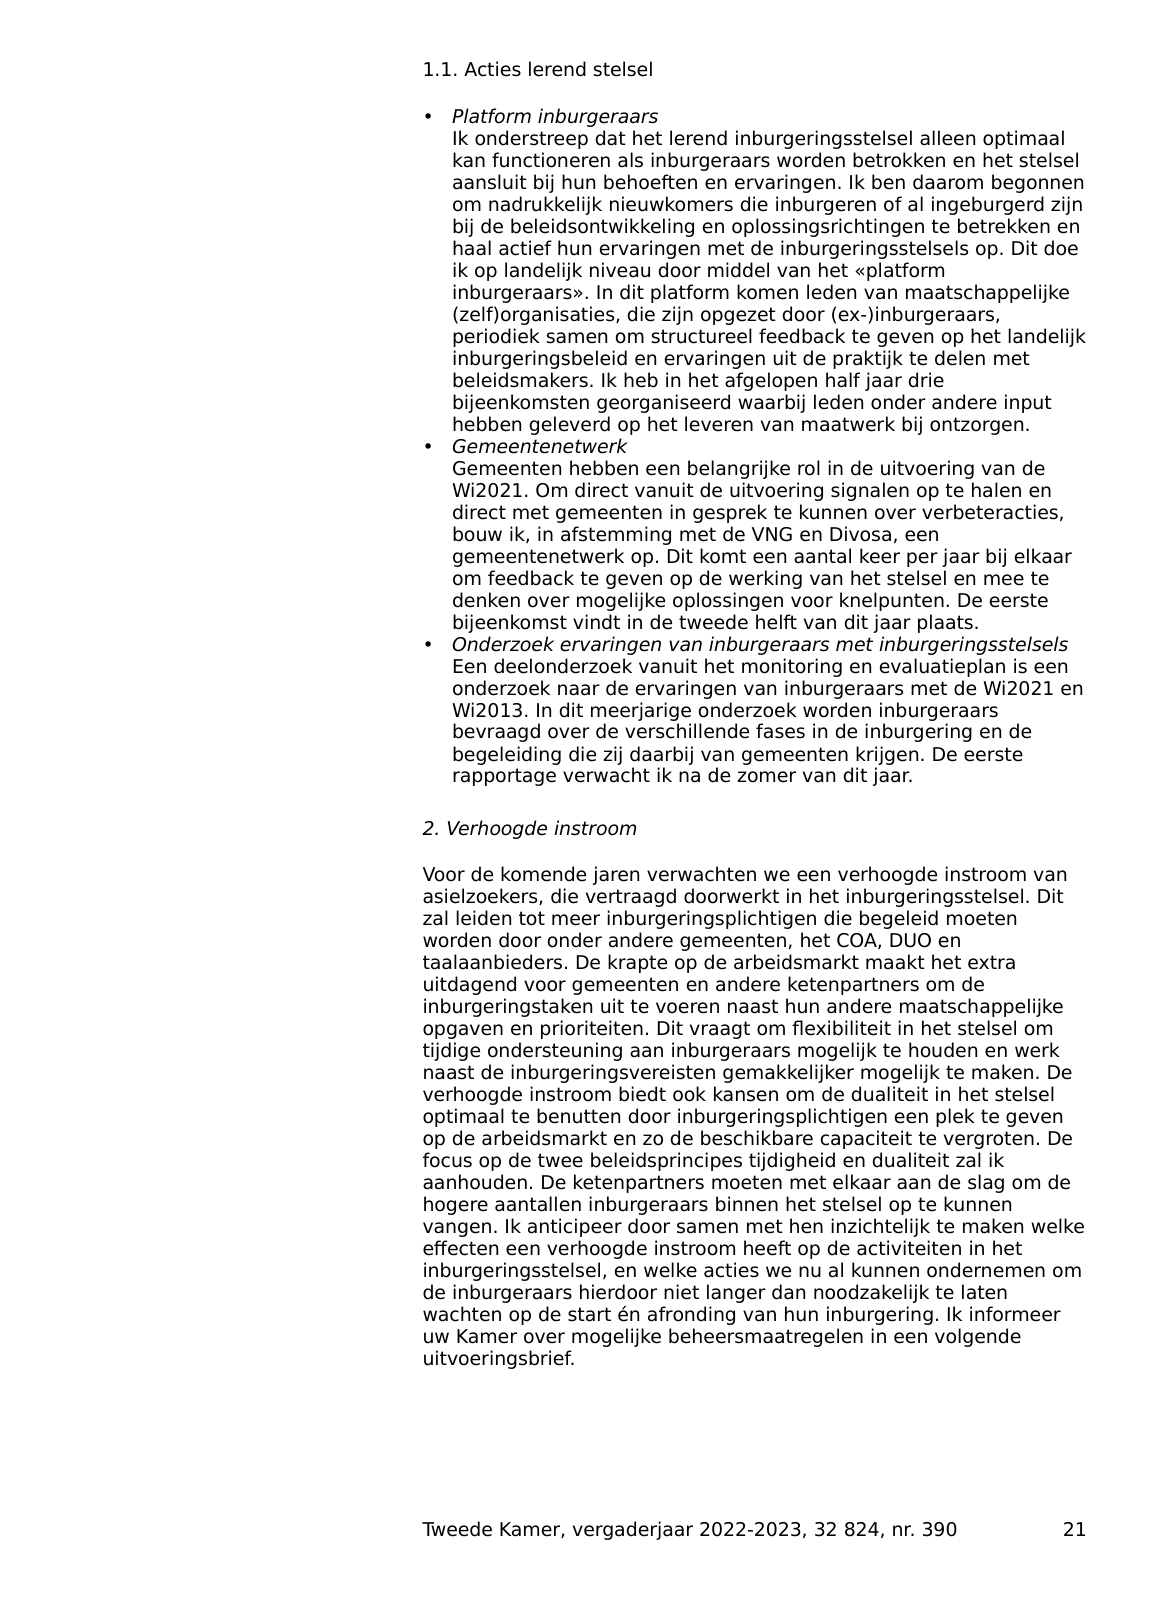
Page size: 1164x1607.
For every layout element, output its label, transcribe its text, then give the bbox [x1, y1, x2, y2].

subtitle 2. Verhoogde instroom [422, 817, 1087, 839]
text • Gemeentenetwerk [422, 436, 1087, 458]
text • Onderzoek ervaringen van inburgeraars met inburgeringsstelsels [422, 633, 1087, 656]
text Gemeenten hebben een belangrijke rol in de uitvoering van de Wi2021. Om direct vanuit de uitvoering signalen op te halen en direct met gemeenten in gesprek te kunnen over verbeteracties, bouw ik, in afstemming met de VNG en Divosa, een gemeentenetwerk op. Dit komt een aantal keer per jaar bij elkaar om feedback te geven op de werking van het stelsel en mee te denken over mogelijke oplossingen voor knelpunten. De eerste bijeenkomst vindt in de tweede helft van dit jaar plaats. [452, 458, 1087, 633]
subtitle 1.1. Acties lerend stelsel [422, 59, 1087, 81]
text Voor de komende jaren verwachten we een verhoogde instroom van asielzoekers, die vertraagd doorwerkt in het inburgeringsstelsel. Dit zal leiden tot meer inburgeringsplichtigen die begeleid moeten worden door onder andere gemeenten, het COA, DUO en taalaanbieders. De krapte op de arbeidsmarkt maakt het extra uitdagend voor gemeenten en andere ketenpartners om de inburgeringstaken uit te voeren naast hun andere maatschappelijke opgaven en prioriteiten. Dit vraagt om flexibiliteit in het stelsel om tijdige ondersteuning aan inburgeraars mogelijk te houden en werk naast de inburgeringsvereisten gemakkelijker mogelijk te maken. De verhoogde instroom biedt ook kansen om de dualiteit in het stelsel optimaal te benutten door inburgeringsplichtigen een plek te geven op de arbeidsmarkt en zo de beschikbare capaciteit te vergroten. De focus op de twee beleidsprincipes tijdigheid en dualiteit zal ik aanhouden. De ketenpartners moeten met elkaar aan de slag om de hogere aantallen inburgeraars binnen het stelsel op te kunnen vangen. Ik anticipeer door samen met hen inzichtelijk te maken welke effecten een verhoogde instroom heeft op de activiteiten in het inburgeringsstelsel, en welke acties we nu al kunnen ondernemen om de inburgeraars hierdoor niet langer dan noodzakelijk te laten wachten op de start én afronding van hun inburgering. Ik informeer uw Kamer over mogelijke beheersmaatregelen in een volgende uitvoeringsbrief. [422, 864, 1087, 1370]
text • Platform inburgeraars [422, 106, 1087, 128]
text Een deelonderzoek vanuit het monitoring en evaluatieplan is een onderzoek naar de ervaringen van inburgeraars met de Wi2021 en Wi2013. In dit meerjarige onderzoek worden inburgeraars bevraagd over de verschillende fases in de inburgering en de begeleiding die zij daarbij van gemeenten krijgen. De eerste rapportage verwacht ik na de zomer van dit jaar. [452, 656, 1087, 787]
text Ik onderstreep dat het lerend inburgeringsstelsel alleen optimaal kan functioneren als inburgeraars worden betrokken en het stelsel aansluit bij hun behoeften en ervaringen. Ik ben daarom begonnen om nadrukkelijk nieuwkomers die inburgeren of al ingeburgerd zijn bij de beleidsontwikkeling en oplossingsrichtingen te betrekken en haal actief hun ervaringen met de inburgeringsstelsels op. Dit doe ik op landelijk niveau door middel van het «platform inburgeraars». In dit platform komen leden van maatschappelijke (zelf)organisaties, die zijn opgezet door (ex-)inburgeraars, periodiek samen om structureel feedback te geven op het landelijk inburgeringsbeleid en ervaringen uit de praktijk te delen met beleidsmakers. Ik heb in het afgelopen half jaar drie bijeenkomsten georganiseerd waarbij leden onder andere input hebben geleverd op het leveren van maatwerk bij ontzorgen. [452, 128, 1087, 436]
